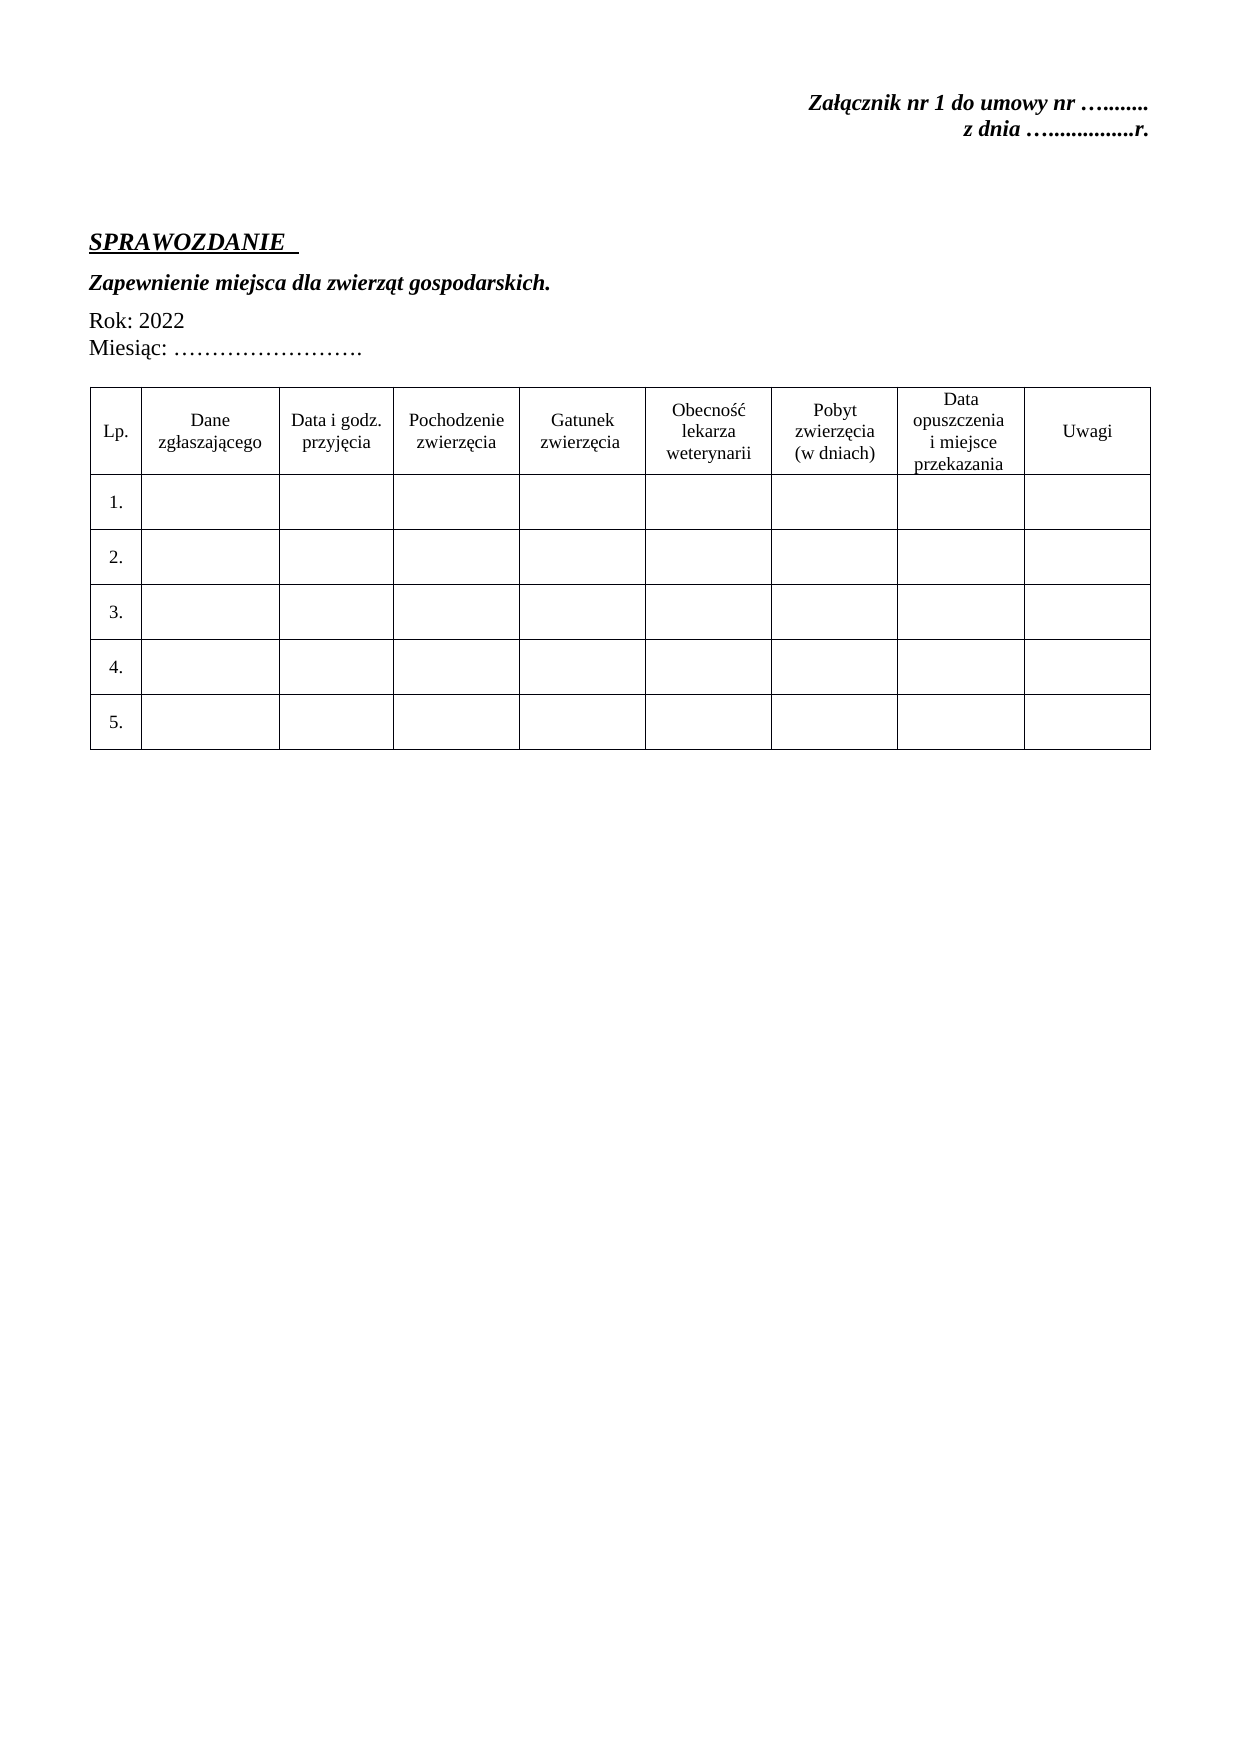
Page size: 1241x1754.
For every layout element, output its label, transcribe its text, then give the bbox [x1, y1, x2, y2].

table_cell [394, 640, 519, 693]
table_cell [280, 530, 393, 584]
table_cell [394, 475, 519, 529]
table_cell [1025, 475, 1150, 529]
table_header Lp. [91, 388, 141, 474]
table_cell [520, 585, 645, 639]
text Zapewnienie miejsca dla zwierząt gospodarskich. [88, 269, 1152, 295]
table_cell [898, 695, 1024, 748]
table_cell [646, 640, 771, 693]
table_cell [520, 475, 645, 529]
table_header Pochodzenie zwierzęcia [394, 388, 519, 474]
table_cell [1025, 585, 1150, 639]
table_header Data opuszczenia i miejsce przekazania [898, 388, 1024, 474]
text Załącznik nr 1 do umowy nr …........ [88, 88, 1152, 115]
table_cell [646, 530, 771, 584]
table_cell [646, 695, 771, 748]
table_header Dane zgłaszającego [142, 388, 279, 474]
table_cell [142, 475, 279, 529]
table_header Obecność lekarza weterynarii [646, 388, 771, 474]
table_cell [280, 585, 393, 639]
table_cell [142, 640, 279, 693]
table_header Data i godz. przyjęcia [280, 388, 393, 474]
table_cell [520, 530, 645, 584]
table_cell [520, 695, 645, 748]
table_cell [772, 585, 897, 639]
table_cell [772, 640, 897, 693]
table_cell [898, 640, 1024, 693]
table_cell [142, 695, 279, 748]
table_cell [1025, 695, 1150, 748]
table_header Gatunek zwierzęcia [520, 388, 645, 474]
table_header Uwagi [1025, 388, 1150, 474]
table_cell [646, 475, 771, 529]
table_cell [142, 585, 279, 639]
table_cell [772, 530, 897, 584]
table_header Pobyt zwierzęcia (w dniach) [772, 388, 897, 474]
table_cell [898, 585, 1024, 639]
table_cell [394, 695, 519, 748]
table_cell [520, 640, 645, 693]
table_cell [394, 585, 519, 639]
table_cell [646, 585, 771, 639]
table_cell [1025, 640, 1150, 693]
text Rok: 2022 [88, 308, 1152, 334]
table_cell 2. [91, 530, 141, 584]
table_cell 4. [91, 640, 141, 693]
table_cell 5. [91, 695, 141, 748]
table_cell [772, 475, 897, 529]
table_cell [394, 530, 519, 584]
table_cell [1025, 530, 1150, 584]
table_cell 1. [91, 475, 141, 529]
table_cell [898, 475, 1024, 529]
text z dnia …...............r. [88, 115, 1152, 141]
table_cell [142, 530, 279, 584]
table_cell [280, 640, 393, 693]
table_cell [772, 695, 897, 748]
text Miesiąc: ……………………. [88, 334, 1152, 360]
table_cell [280, 475, 393, 529]
text SPRAWOZDANIE [88, 227, 1152, 256]
table_cell 3. [91, 585, 141, 639]
table_cell [898, 530, 1024, 584]
table_cell [280, 695, 393, 748]
